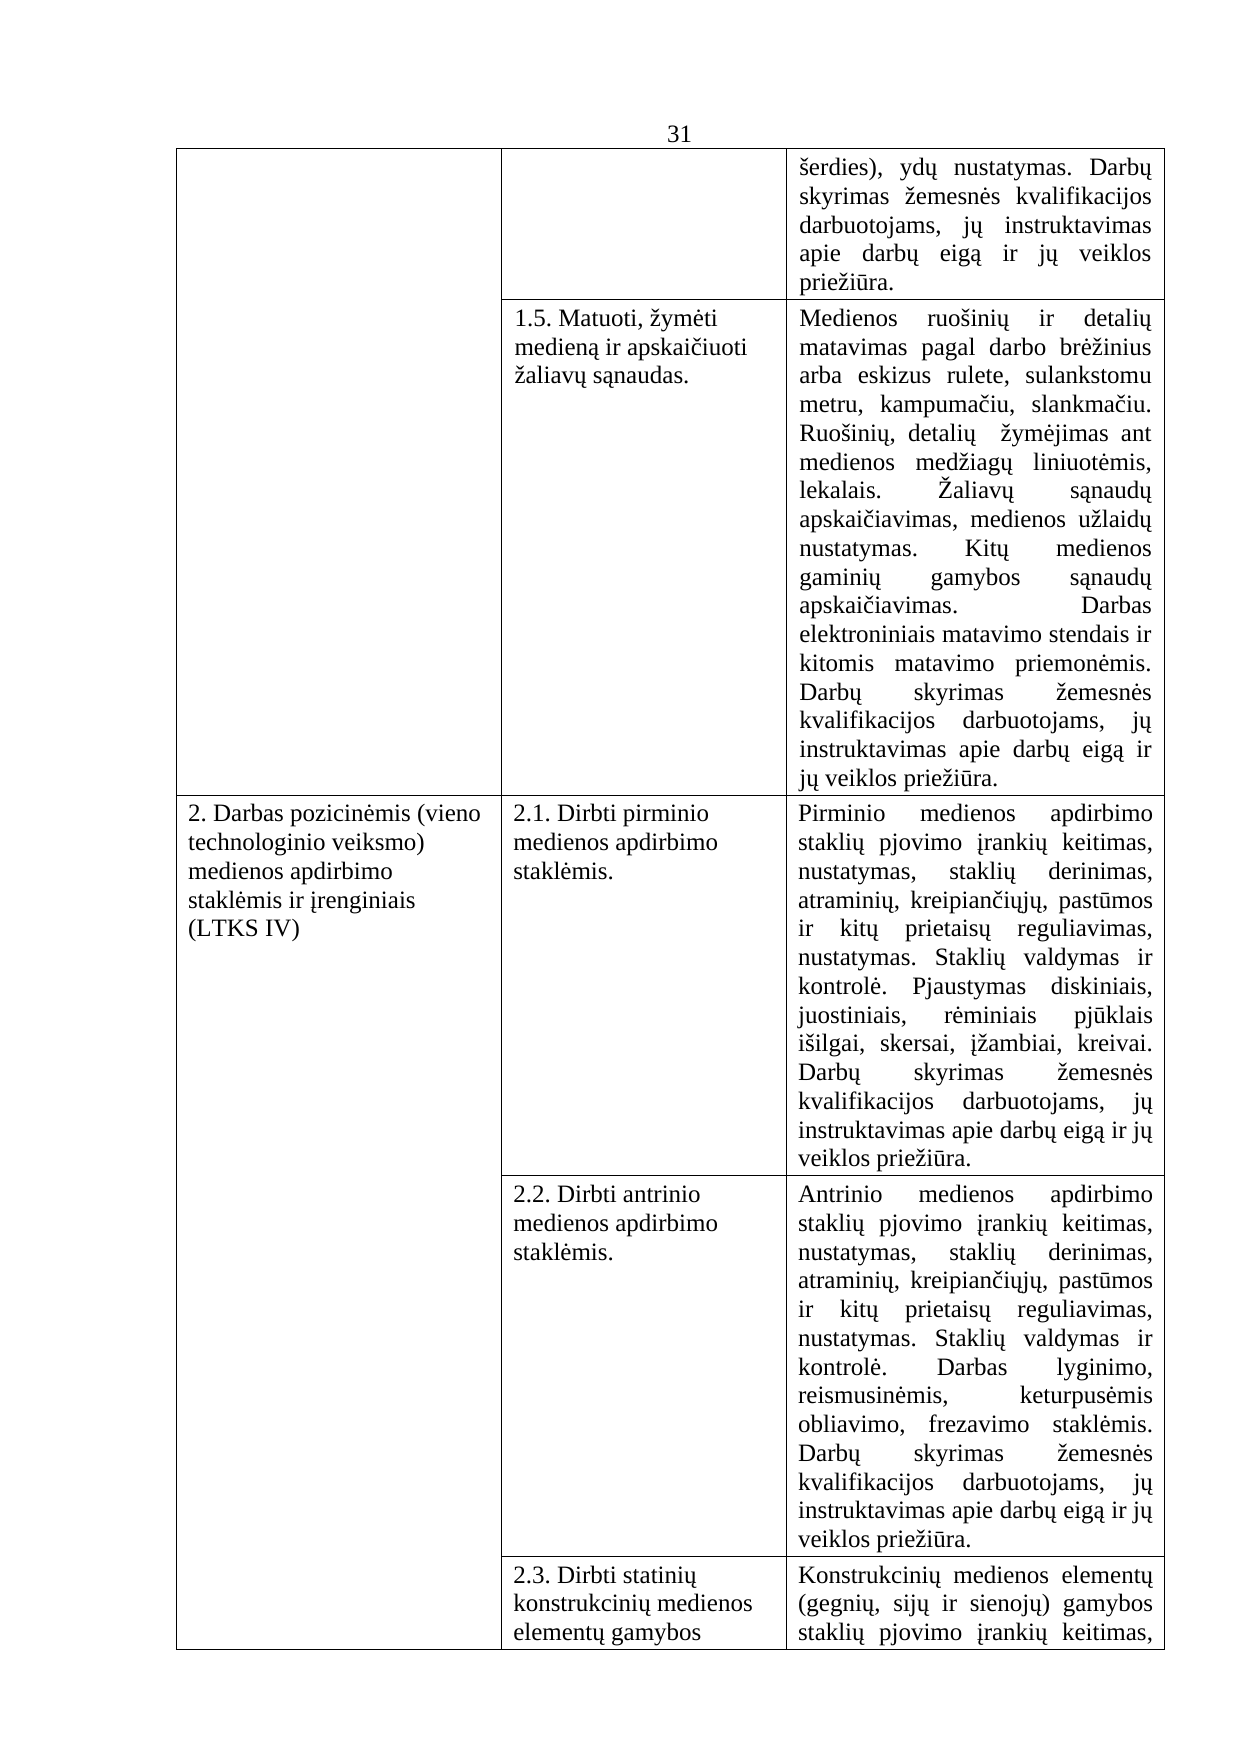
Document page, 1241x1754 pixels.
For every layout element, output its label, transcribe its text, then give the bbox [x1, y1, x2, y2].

table_cell [502, 149, 786, 299]
table_cell šerdies), ydų nustatymas. Darbų skyrimas žemesnės kvalifikacijos darbuotojams, jų instruktavimas apie darbų eigą ir jų veiklos priežiūra. [787, 149, 1164, 299]
table_cell Medienos ruošinių ir detalių matavimas pagal darbo brėžinius arba eskizus rulete, sulankstomu metru, kampumačiu, slankmačiu. Ruošinių, detalių žymėjimas ant medienos medžiagų liniuotėmis, lekalais. Žaliavų sąnaudų apskaičiavimas, medienos užlaidų nustatymas. Kitų medienos gaminių gamybos sąnaudų apskaičiavimas. Darbas elektroniniais matavimo stendais ir kitomis matavimo priemonėmis. Darbų skyrimas žemesnės kvalifikacijos darbuotojams, jų instruktavimas apie darbų eigą ir jų veiklos priežiūra. [787, 300, 1164, 794]
table_cell 2.3. Dirbti statinių konstrukcinių medienos elementų gamybos [502, 1557, 786, 1649]
table_cell 2.1. Dirbti pirminio medienos apdirbimo staklėmis. [502, 796, 786, 1175]
table_cell [177, 149, 501, 794]
table_cell Pirminio medienos apdirbimo staklių pjovimo įrankių keitimas, nustatymas, staklių derinimas, atraminių, kreipiančiųjų, pastūmos ir kitų prietaisų reguliavimas, nustatymas. Staklių valdymas ir kontrolė. Pjaustymas diskiniais, juostiniais, rėminiais pjūklais išilgai, skersai, įžambiai, kreivai. Darbų skyrimas žemesnės kvalifikacijos darbuotojams, jų instruktavimas apie darbų eigą ir jų veiklos priežiūra. [787, 796, 1164, 1175]
table_cell 2.2. Dirbti antrinio medienos apdirbimo staklėmis. [502, 1176, 786, 1556]
table_cell 2. Darbas pozicinėmis (vieno technologinio veiksmo) medienos apdirbimo staklėmis ir įrenginiais (LTKS IV) [177, 796, 501, 1649]
table_cell Konstrukcinių medienos elementų (gegnių, sijų ir sienojų) gamybos staklių pjovimo įrankių keitimas, [787, 1557, 1164, 1649]
table_cell Antrinio medienos apdirbimo staklių pjovimo įrankių keitimas, nustatymas, staklių derinimas, atraminių, kreipiančiųjų, pastūmos ir kitų prietaisų reguliavimas, nustatymas. Staklių valdymas ir kontrolė. Darbas lyginimo, reismusinėmis, keturpusėmis obliavimo, frezavimo staklėmis. Darbų skyrimas žemesnės kvalifikacijos darbuotojams, jų instruktavimas apie darbų eigą ir jų veiklos priežiūra. [787, 1176, 1164, 1556]
table_cell 1.5. Matuoti, žymėti medieną ir apskaičiuoti žaliavų sąnaudas. [502, 300, 786, 794]
